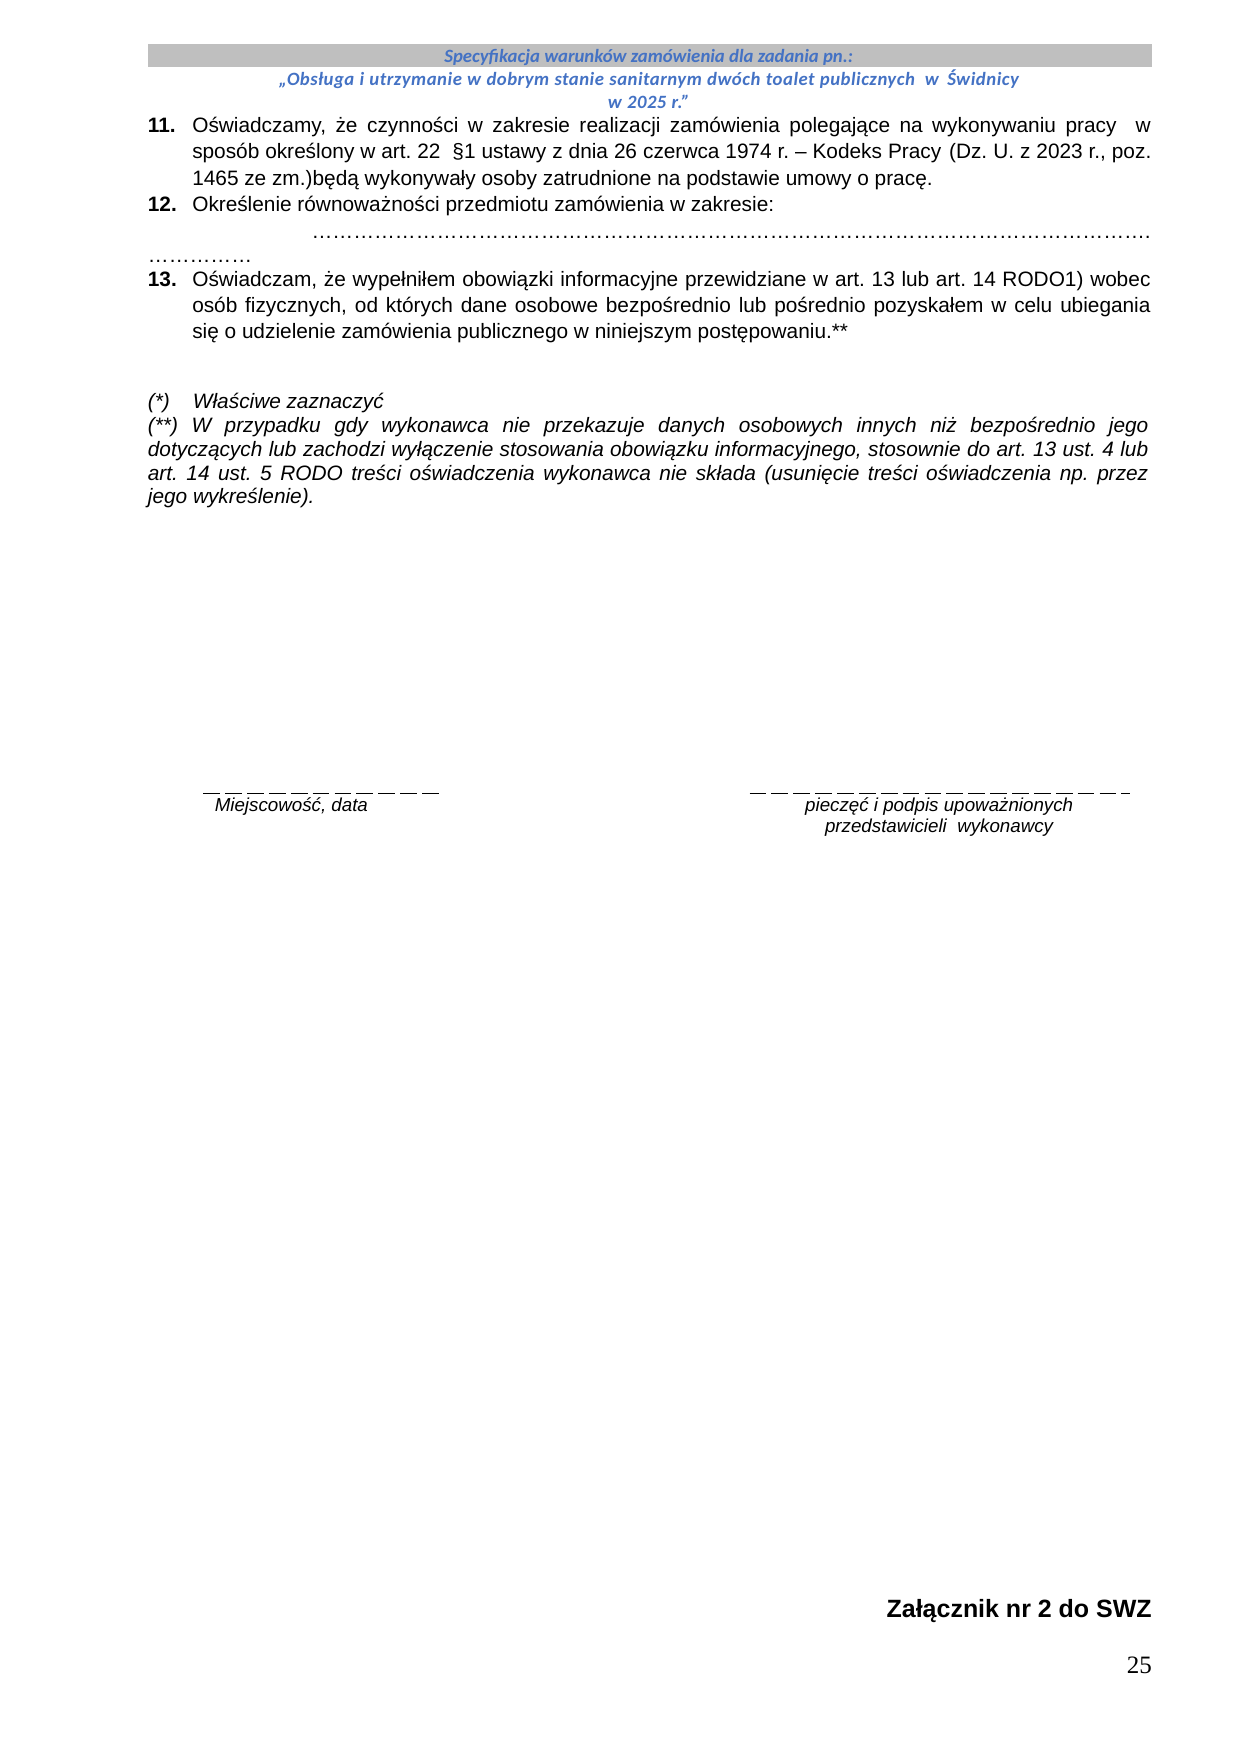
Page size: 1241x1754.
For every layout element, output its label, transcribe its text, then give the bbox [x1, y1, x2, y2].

list Oświadczamy, że czynności w zakresie realizacji zamówienia polegające na wykonywaniu pracy w sposób określony w art. 22 §1 ustawy z dnia 26 czerwca 1974 r. – Kodeks Pracy (Dz. U. z 2023 r., poz. 1465 ze zm.)będą wykonywały osoby zatrudnione na podstawie umowy o pracę. [148, 113, 1152, 190]
table_header [440, 793, 749, 923]
list Oświadczam, że wypełniłem obowiązki informacyjne przewidziane w art. 13 lub art. 14 RODO1) wobec osób fizycznych, od których dane osobowe bezpośrednio lub pośrednio pozyskałem w celu ubiegania się o udzielenie zamówienia publicznego w niniejszym postępowaniu.** [148, 266, 1152, 343]
text (*) Właściwe zaznaczyć [148, 388, 1152, 412]
text Załącznik nr 2 do SWZ [148, 1594, 1152, 1623]
table_header Miejscowość, data [203, 793, 439, 923]
text (**) W przypadku gdy wykonawca nie przekazuje danych osobowych innych niż bezpośrednio jego dotyczących lub zachodzi wyłączenie stosowania obowiązku informacyjnego, stosownie do art. 13 ust. 4 lub art. 14 ust. 5 RODO treści oświadczenia wykonawca nie składa (usunięcie treści oświadczenia np. przez jego wykreślenie). [148, 412, 1152, 508]
table_header pieczęć i podpis upoważnionych przedstawicieli wykonawcy [750, 793, 1130, 923]
text ………………………………………………………………………………………………………….…………… [148, 218, 1152, 266]
list Określenie równoważności przedmiotu zamówienia w zakresie: [148, 192, 1152, 216]
